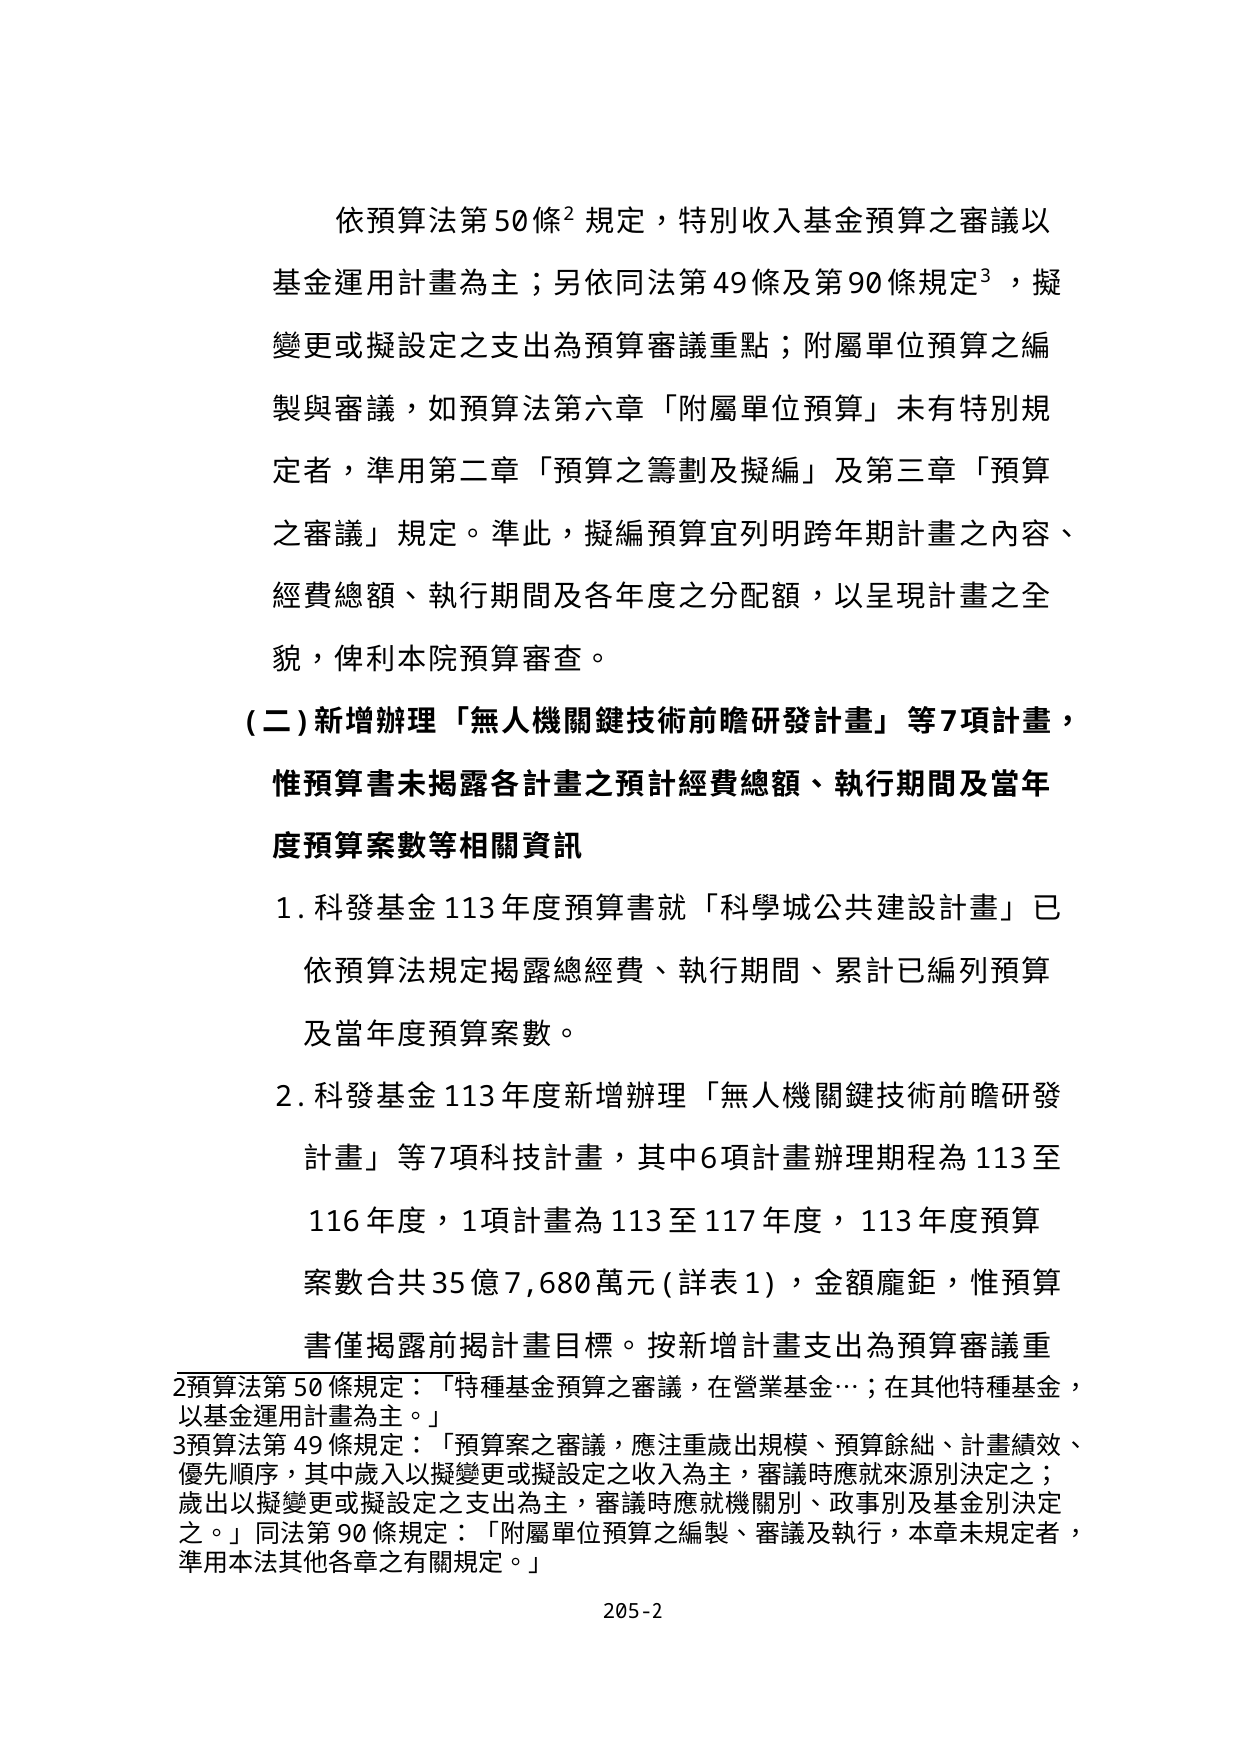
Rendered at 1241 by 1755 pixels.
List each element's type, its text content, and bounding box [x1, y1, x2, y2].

text 預算法第50條規定：「特種基金預算之審議，在營業基金…；在其他特種基金，以基金運用計畫為主。」 [172, 1373, 1063, 1431]
text 預算法第49條規定：「預算案之審議，應注重歲出規模、預算餘絀、計畫績效、優先順序，其中歲入以擬變更或擬設定之收入為主，審議時應就來源別決定之；歲出以擬變更或擬設定之支出為主，審議時應就機關別、政事別及基金別決定之。」同法第90條規定：「附屬單位預算之編製、審議及執行，本章未規定者，準用本法其他各章之有關規定。」 [172, 1431, 1063, 1577]
text 1.科發基金113年度預算書就「科學城公共建設計畫」已依預算法規定揭露總經費、執行期間、累計已編列預算及當年度預算案數。 [266, 865, 1063, 1052]
text (二)新增辦理「無人機關鍵技術前瞻研發計畫」等7項計畫，惟預算書未揭露各計畫之預計經費總額、執行期間及當年度預算案數等相關資訊 [236, 677, 1063, 865]
text 2.科發基金113年度新增辦理「無人機關鍵技術前瞻研發計畫」等7項科技計畫，其中6項計畫辦理期程為113至116年度，1項計畫為113至117年度，113年度預算案數合共35億7,680萬元(詳表1)，金額龐鉅，惟預算書僅揭露前揭計畫目標。按新增計畫支出為預算審議重 [266, 1052, 1063, 1365]
text 依預算法第50條規定，特別收入基金預算之審議以基金運用計畫為主；另依同法第49條及第90條規定，擬變更或擬設定之支出為預算審議重點；附屬單位預算之編製與審議，如預算法第六章「附屬單位預算」未有特別規定者，準用第二章「預算之籌劃及擬編」及第三章「預算之審議」規定。準此，擬編預算宜列明跨年期計畫之內容、經費總額、執行期間及各年度之分配額，以呈現計畫之全貌，俾利本院預算審查。 [266, 177, 1063, 677]
